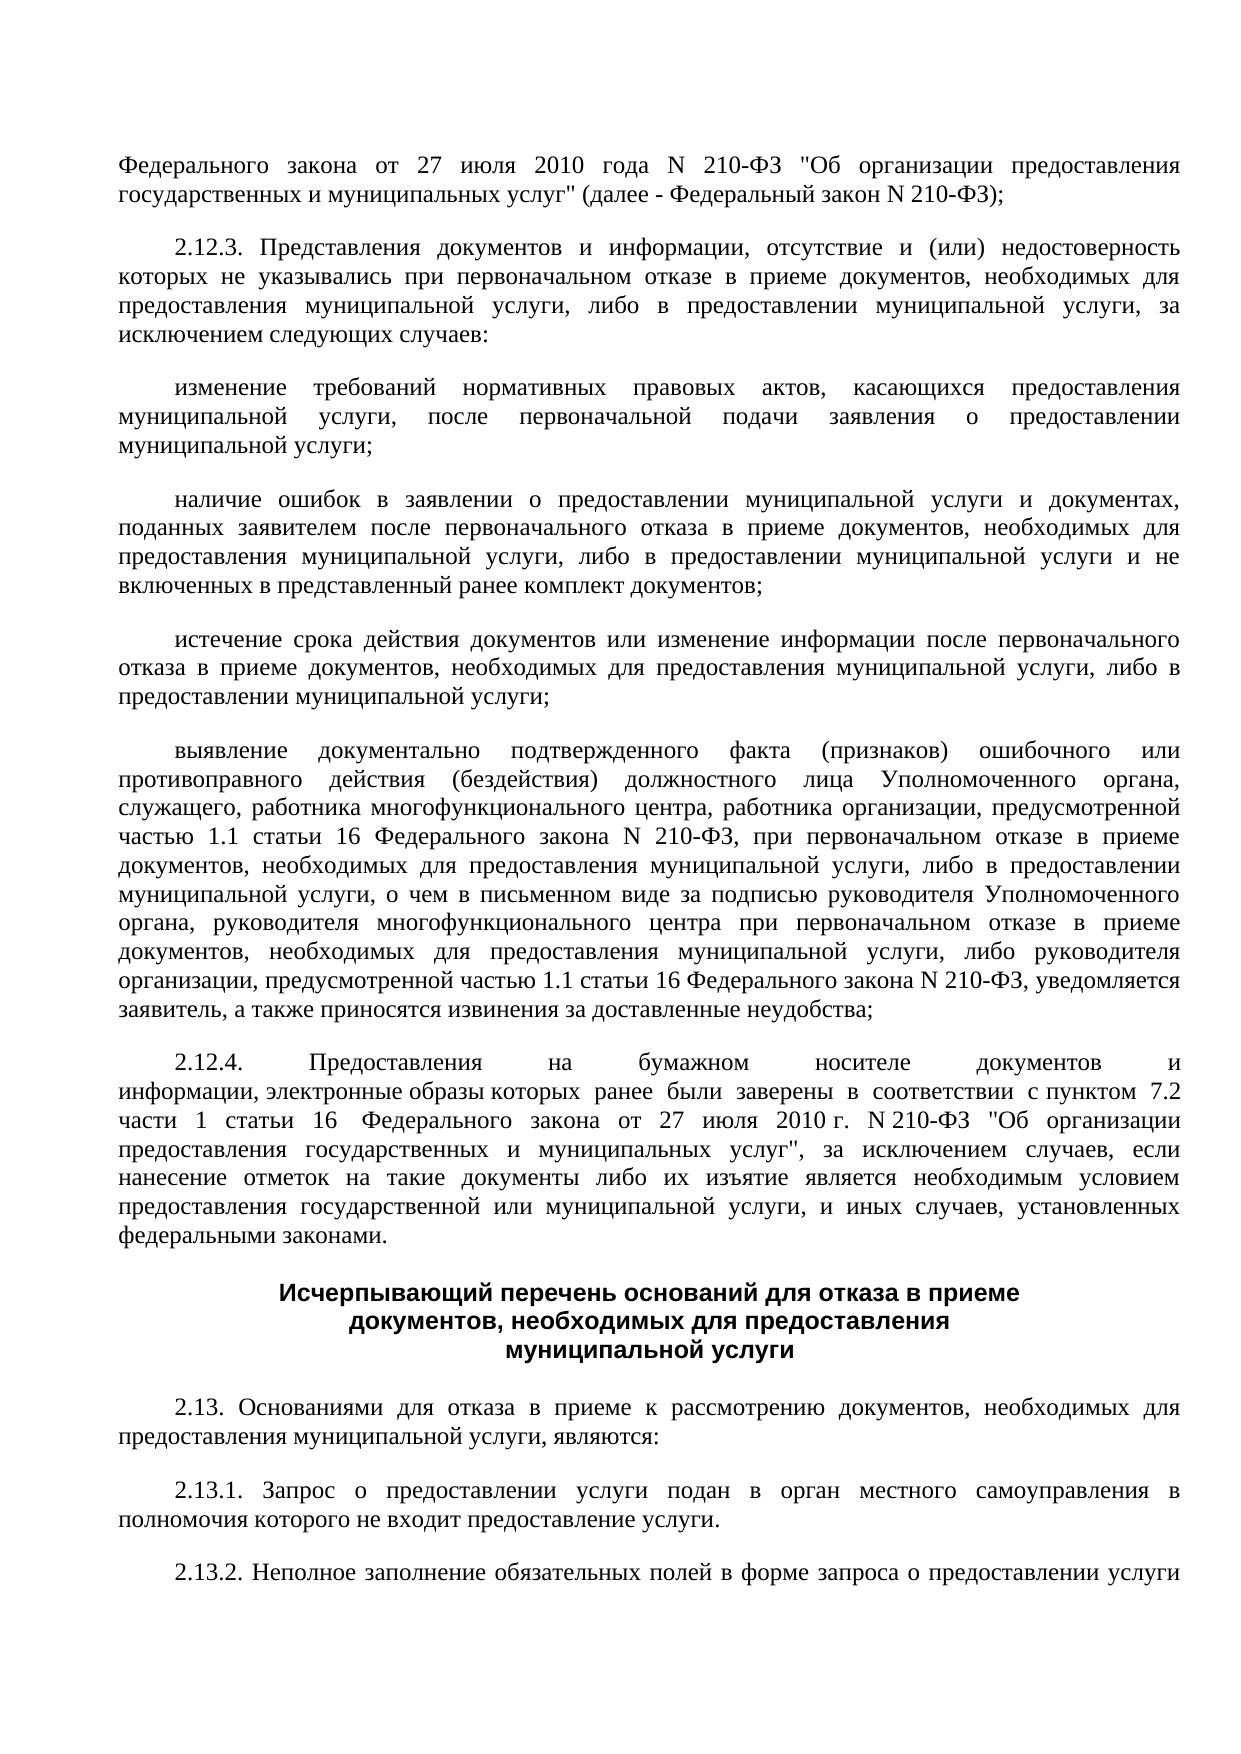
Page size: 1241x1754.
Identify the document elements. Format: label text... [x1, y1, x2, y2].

text Федерального закона от 27 июля 2010 года N 210-ФЗ "Об организации предоставления государственных и муниципальных услуг" (далее - Федеральный закон N 210-ФЗ); [118, 150, 1181, 207]
title документов, необходимых для предоставления [118, 1306, 1181, 1335]
title Исчерпывающий перечень оснований для отказа в приеме [118, 1277, 1181, 1306]
text изменение требований нормативных правовых актов, касающихся предоставления муниципальной услуги, после первоначальной подачи заявления о предоставлении муниципальной услуги; [118, 372, 1181, 459]
text наличие ошибок в заявлении о предоставлении муниципальной услуги и документах, поданных заявителем после первоначального отказа в приеме документов, необходимых для предоставления муниципальной услуги, либо в предоставлении муниципальной услуги и не включенных в представленный ранее комплект документов; [118, 484, 1181, 599]
text 2.13.2. Неполное заполнение обязательных полей в форме запроса о предоставлении услуги [118, 1557, 1181, 1586]
text 2.13.1. Запрос о предоставлении услуги подан в орган местного самоуправления в полномочия которого не входит предоставление услуги. [118, 1475, 1181, 1532]
title муниципальной услуги [118, 1335, 1181, 1364]
text 2.12.3. Представления документов и информации, отсутствие и (или) недостоверность которых не указывались при первоначальном отказе в приеме документов, необходимых для предоставления муниципальной услуги, либо в предоставлении муниципальной услуги, за исключением следующих случаев: [118, 232, 1181, 347]
text 2.13. Основаниями для отказа в приеме к рассмотрению документов, необходимых для предоставления муниципальной услуги, являются: [118, 1392, 1181, 1450]
text выявление документально подтвержденного факта (признаков) ошибочного или противоправного действия (бездействия) должностного лица Уполномоченного органа, служащего, работника многофункционального центра, работника организации, предусмотренной частью 1.1 статьи 16 Федерального закона N 210-ФЗ, при первоначальном отказе в приеме документов, необходимых для предоставления муниципальной услуги, либо в предоставлении муниципальной услуги, о чем в письменном виде за подписью руководителя Уполномоченного органа, руководителя многофункционального центра при первоначальном отказе в приеме документов, необходимых для предоставления муниципальной услуги, либо руководителя организации, предусмотренной частью 1.1 статьи 16 Федерального закона N 210-ФЗ, уведомляется заявитель, а также приносятся извинения за доставленные неудобства; [118, 735, 1181, 1022]
text 2.12.4. Предоставления на бумажном носителе документов и информации, электронные образы которых ранее были заверены в соответствии с пунктом 7.2 части 1 статьи 16 Федерального закона от 27 июля 2010 г. N 210-ФЗ "Об организации предоставления государственных и муниципальных услуг", за исключением случаев, если нанесение отметок на такие документы либо их изъятие является необходимым условием предоставления государственной или муниципальной услуги, и иных случаев, установленных федеральными законами. [118, 1047, 1181, 1249]
text истечение срока действия документов или изменение информации после первоначального отказа в приеме документов, необходимых для предоставления муниципальной услуги, либо в предоставлении муниципальной услуги; [118, 624, 1181, 710]
